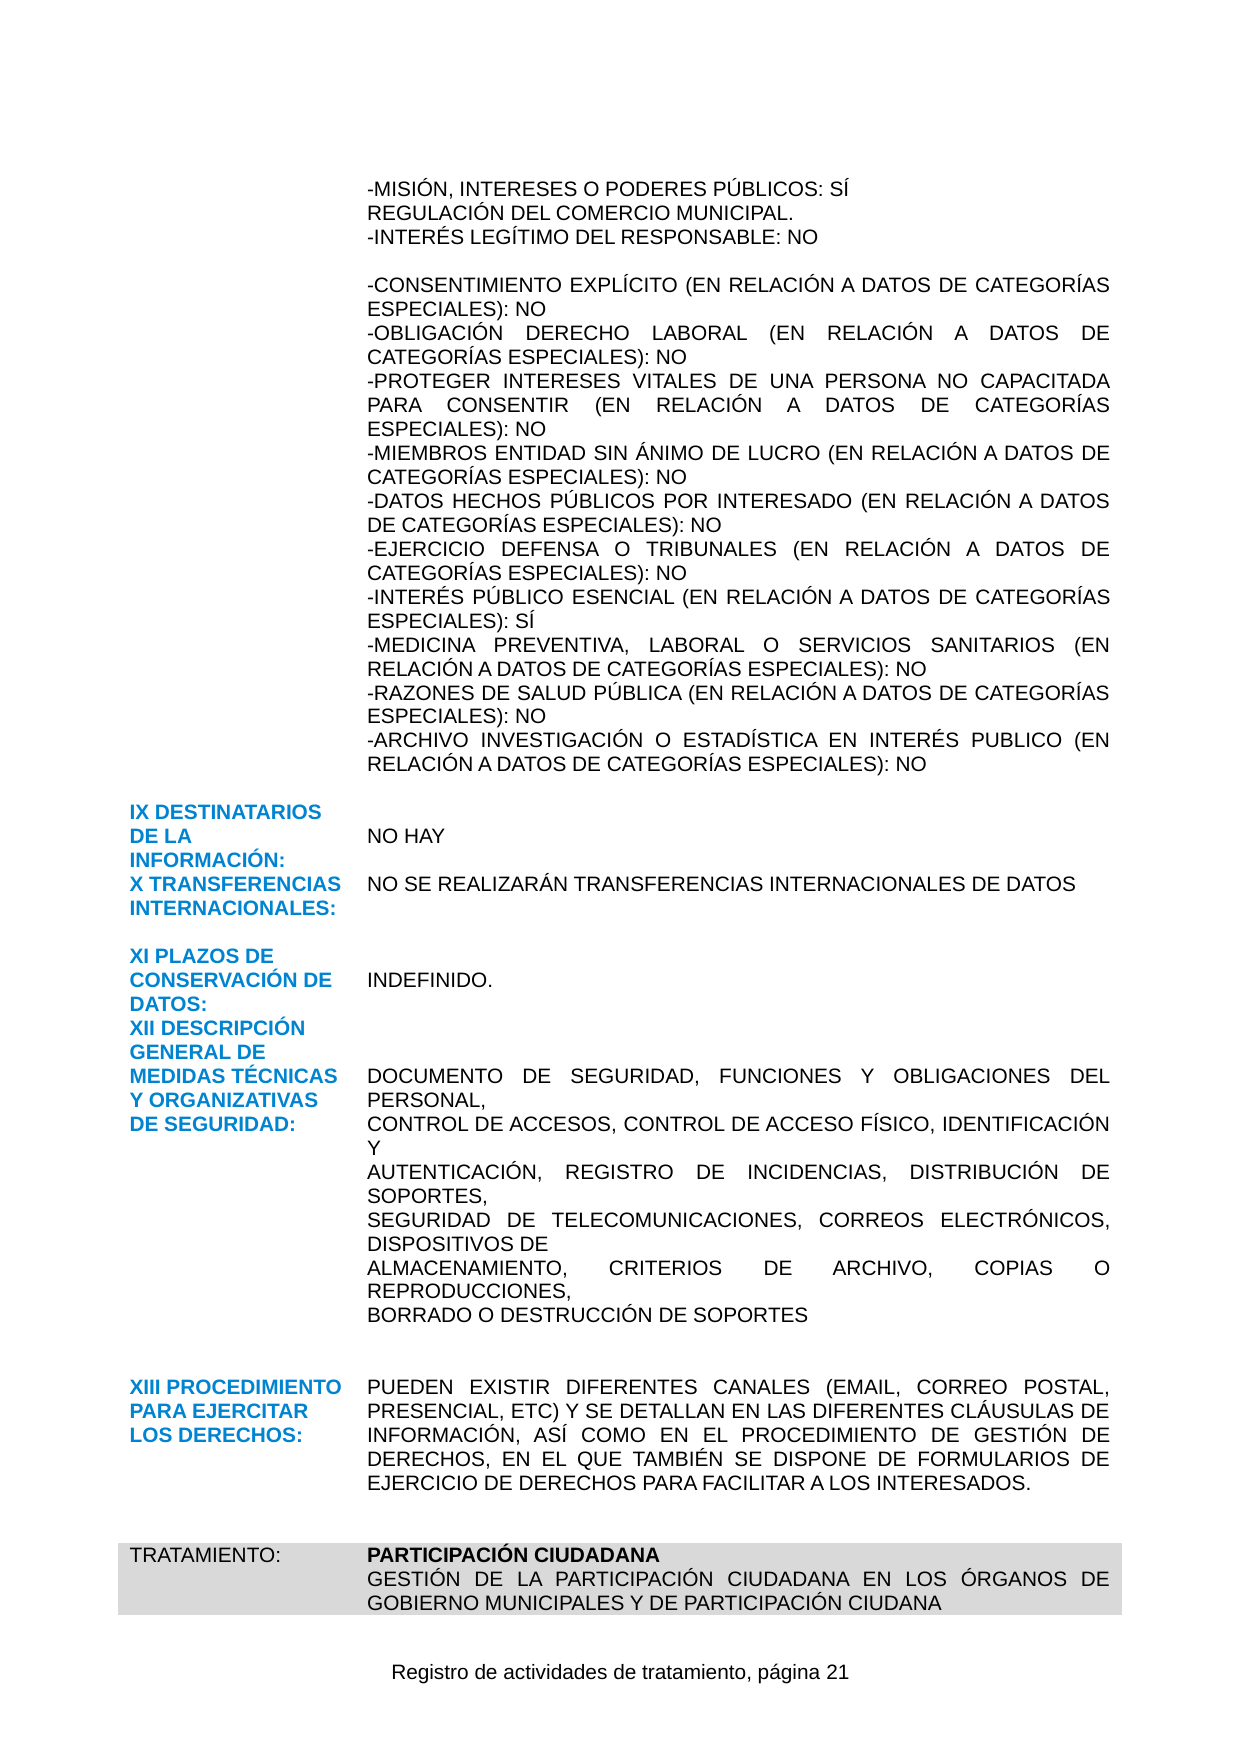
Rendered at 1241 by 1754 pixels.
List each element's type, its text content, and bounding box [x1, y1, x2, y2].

table_cell DOCUMENTO DE SEGURIDAD, FUNCIONES Y OBLIGACIONES DEL PERSONAL, CONTROL DE ACCESOS, CONTROL DE ACCESO FÍSICO, IDENTIFICACIÓN Y AUTENTICACIÓN, REGISTRO DE INCIDENCIAS, DISTRIBUCIÓN DE SOPORTES, SEGURIDAD DE TELECOMUNICACIONES, CORREOS ELECTRÓNICOS, DISPOSITIVOS DE ALMACENAMIENTO, CRITERIOS DE ARCHIVO, COPIAS O REPRODUCCIONES, BORRADO O DESTRUCCIÓN DE SOPORTES [356, 1016, 1122, 1375]
table_cell XII DESCRIPCIÓN GENERAL DE MEDIDAS TÉCNICAS Y ORGANIZATIVAS DE SEGURIDAD: [118, 1016, 356, 1375]
table_cell [118, 177, 356, 800]
table_cell NO SE REALIZARÁN TRANSFERENCIAS INTERNACIONALES DE DATOS [356, 872, 1122, 944]
table_cell XIII PROCEDIMIENTO PARA EJERCITAR LOS DERECHOS: [118, 1375, 356, 1519]
table_cell X TRANSFERENCIAS INTERNACIONALES: [118, 872, 356, 944]
table_cell INDEFINIDO. [356, 944, 1122, 1016]
table_cell XI PLAZOS DE CONSERVACIÓN DE DATOS: [118, 944, 356, 1016]
table_cell NO HAY [356, 800, 1122, 872]
table_cell PUEDEN EXISTIR DIFERENTES CANALES (EMAIL, CORREO POSTAL, PRESENCIAL, ETC) Y SE DETALLAN EN LAS DIFERENTES CLÁUSULAS DE INFORMACIÓN, ASÍ COMO EN EL PROCEDIMIENTO DE GESTIÓN DE DERECHOS, EN EL QUE TAMBIÉN SE DISPONE DE FORMULARIOS DE EJERCICIO DE DERECHOS PARA FACILITAR A LOS INTERESADOS. [356, 1375, 1122, 1519]
table_header PARTICIPACIÓN CIUDADANA GESTIÓN DE LA PARTICIPACIÓN CIUDADANA EN LOS ÓRGANOS DE GOBIERNO MUNICIPALES Y DE PARTICIPACIÓN CIUDANA [356, 1543, 1122, 1615]
table_cell -MISIÓN, INTERESES O PODERES PÚBLICOS: SÍ REGULACIÓN DEL COMERCIO MUNICIPAL. -INTERÉS LEGÍTIMO DEL RESPONSABLE: NO -CONSENTIMIENTO EXPLÍCITO (EN RELACIÓN A DATOS DE CATEGORÍAS ESPECIALES): NO -OBLIGACIÓN DERECHO LABORAL (EN RELACIÓN A DATOS DE CATEGORÍAS ESPECIALES): NO -PROTEGER INTERESES VITALES DE UNA PERSONA NO CAPACITADA PARA CONSENTIR (EN RELACIÓN A DATOS DE CATEGORÍAS ESPECIALES): NO -MIEMBROS ENTIDAD SIN ÁNIMO DE LUCRO (EN RELACIÓN A DATOS DE CATEGORÍAS ESPECIALES): NO -DATOS HECHOS PÚBLICOS POR INTERESADO (EN RELACIÓN A DATOS DE CATEGORÍAS ESPECIALES): NO -EJERCICIO DEFENSA O TRIBUNALES (EN RELACIÓN A DATOS DE CATEGORÍAS ESPECIALES): NO -INTERÉS PÚBLICO ESENCIAL (EN RELACIÓN A DATOS DE CATEGORÍAS ESPECIALES): SÍ -MEDICINA PREVENTIVA, LABORAL O SERVICIOS SANITARIOS (EN RELACIÓN A DATOS DE CATEGORÍAS ESPECIALES): NO -RAZONES DE SALUD PÚBLICA (EN RELACIÓN A DATOS DE CATEGORÍAS ESPECIALES): NO -ARCHIVO INVESTIGACIÓN O ESTADÍSTICA EN INTERÉS PUBLICO (EN RELACIÓN A DATOS DE CATEGORÍAS ESPECIALES): NO [356, 177, 1122, 800]
table_cell IX DESTINATARIOS DE LA INFORMACIÓN: [118, 800, 356, 872]
table_header TRATAMIENTO: [118, 1543, 356, 1615]
